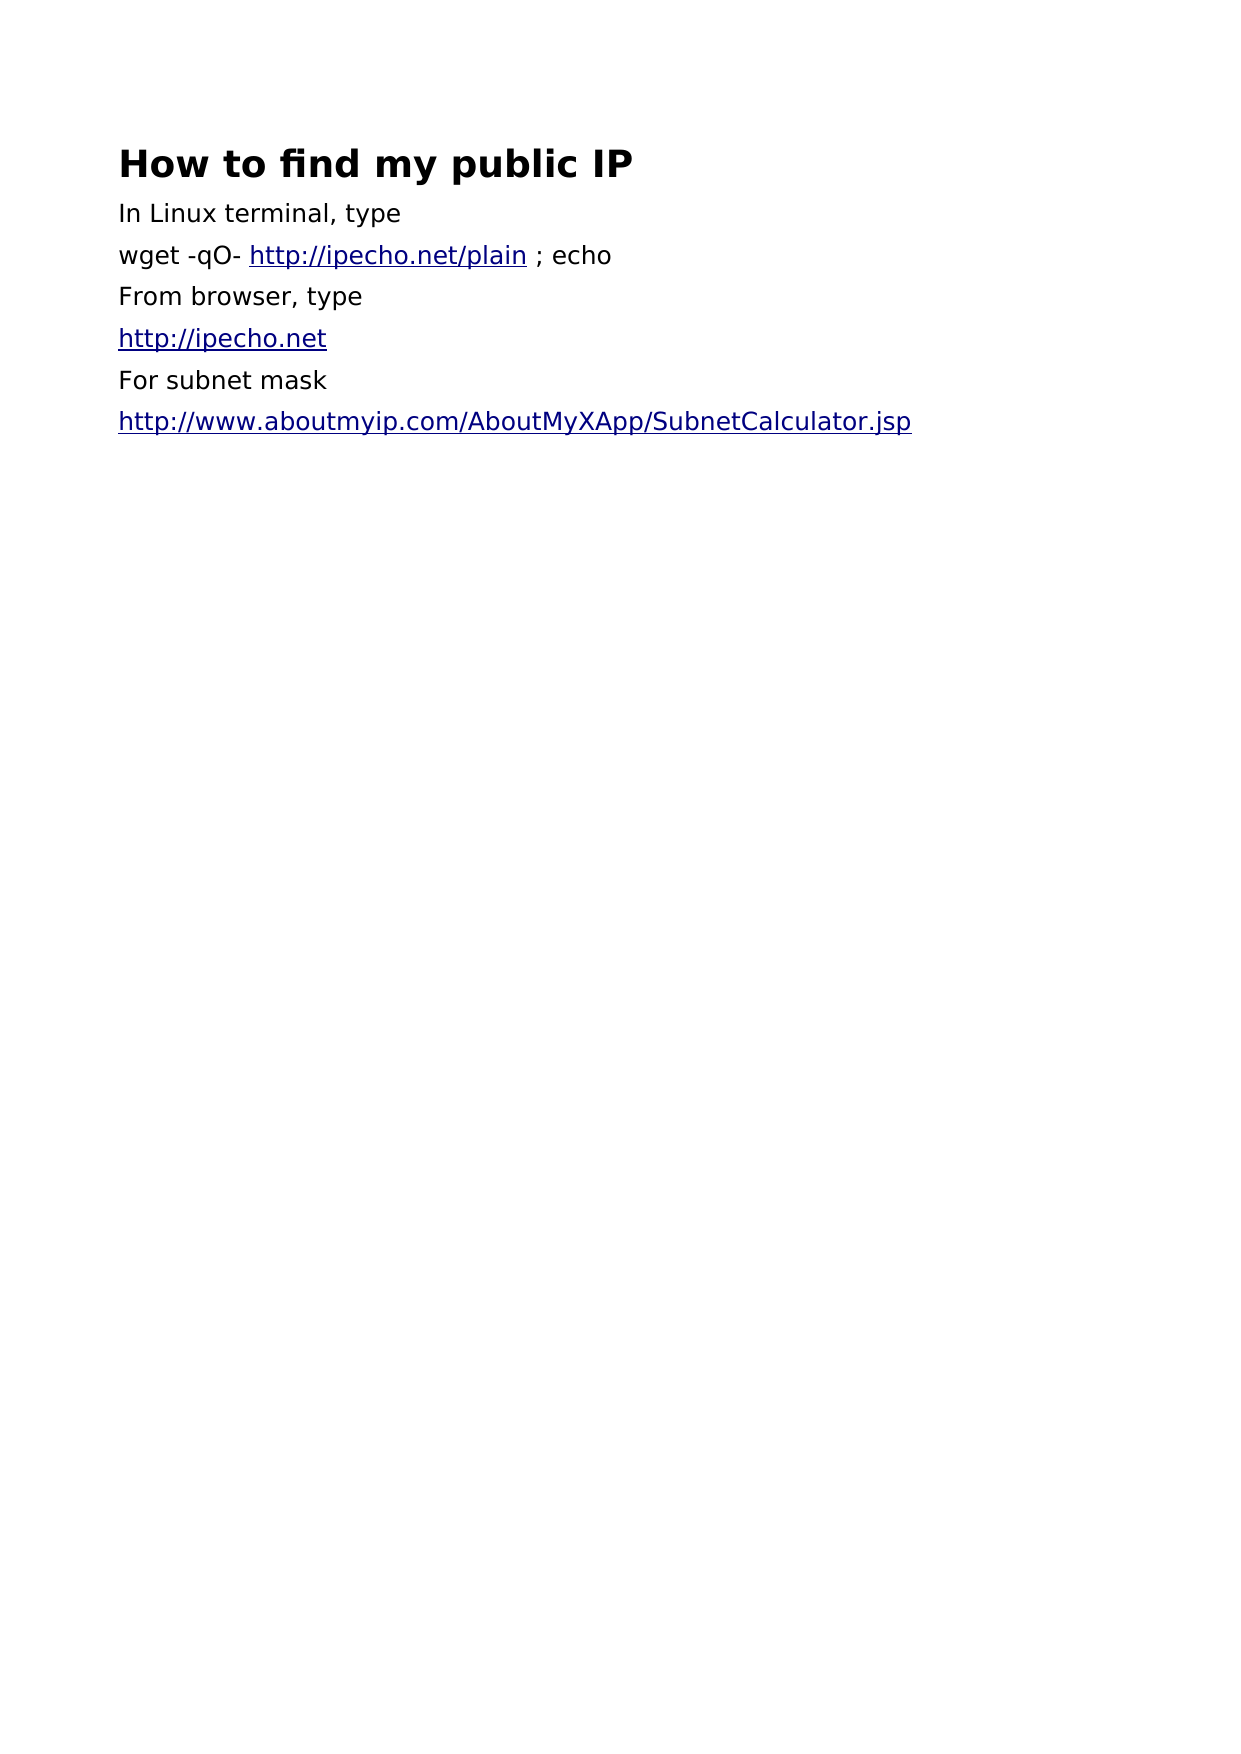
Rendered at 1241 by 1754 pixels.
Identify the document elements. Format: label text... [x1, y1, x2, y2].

subtitle How to find my public IP [118, 143, 1122, 187]
text For subnet mask [118, 366, 1122, 395]
text In Linux terminal, type [118, 199, 1122, 228]
text From browser, type [118, 283, 1122, 312]
text http://ipecho.net [118, 324, 1122, 353]
text http://www.aboutmyip.com/AboutMyXApp/SubnetCalculator.jsp [118, 408, 1122, 437]
text wget -qO- http://ipecho.net/plain ; echo [118, 241, 1122, 270]
